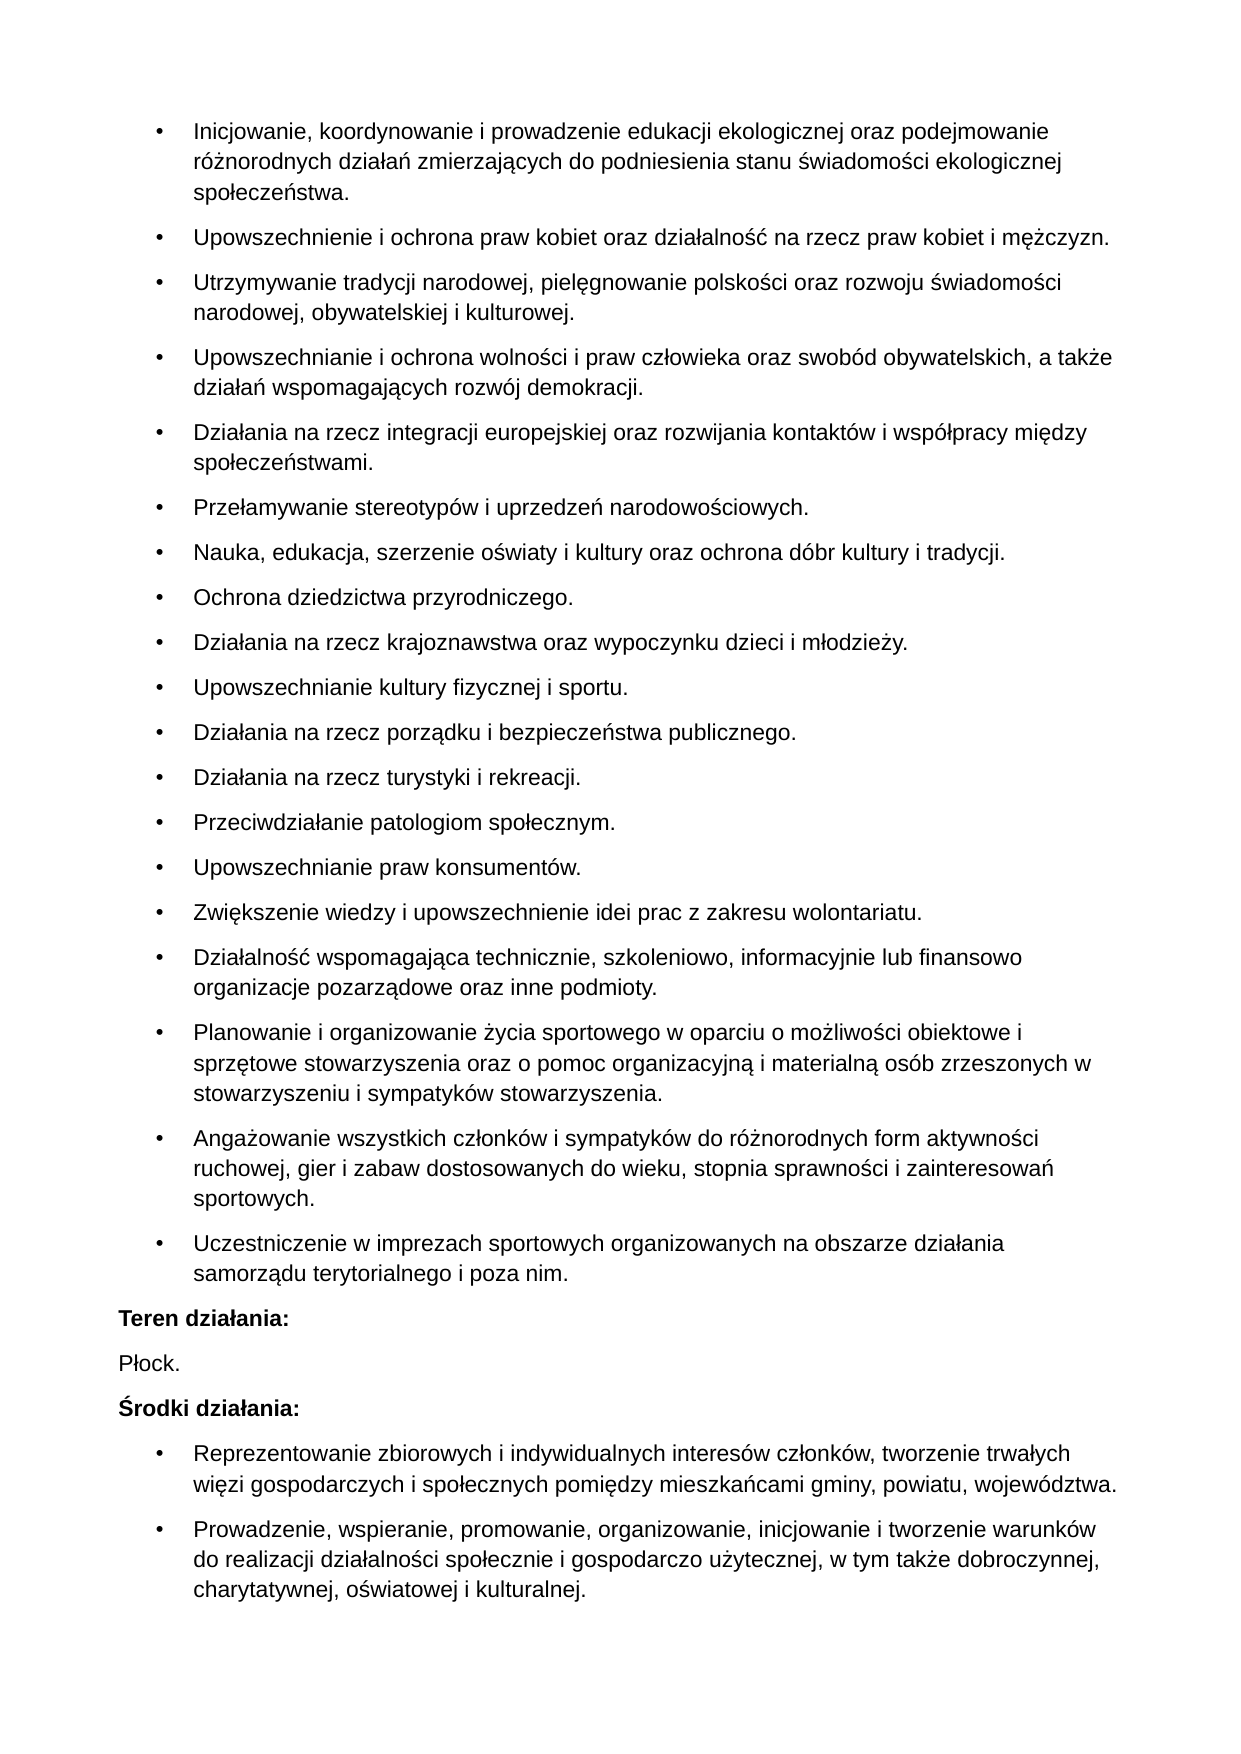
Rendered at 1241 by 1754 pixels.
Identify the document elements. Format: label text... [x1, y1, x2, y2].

list Zwiększenie wiedzy i upowszechnienie idei prac z zakresu wolontariatu. [156, 899, 1122, 926]
list Prowadzenie, wspieranie, promowanie, organizowanie, inicjowanie i tworzenie warunków do realizacji działalności społecznie i gospodarczo użytecznej, w tym także dobroczynnej, charytatywnej, oświatowej i kulturalnej. [156, 1516, 1122, 1602]
list Przeciwdziałanie patologiom społecznym. [156, 809, 1122, 836]
list Angażowanie wszystkich członków i sympatyków do różnorodnych form aktywności ruchowej, gier i zabaw dostosowanych do wieku, stopnia sprawności i zainteresowań sportowych. [156, 1125, 1122, 1212]
list Upowszechnienie i ochrona praw kobiet oraz działalność na rzecz praw kobiet i mężczyzn. [156, 223, 1122, 250]
list Ochrona dziedzictwa przyrodniczego. [156, 584, 1122, 611]
text Płock. [118, 1350, 1122, 1377]
list Uczestniczenie w imprezach sportowych organizowanych na obszarze działania samorządu terytorialnego i poza nim. [156, 1230, 1122, 1287]
list Reprezentowanie zbiorowych i indywidualnych interesów członków, tworzenie trwałych więzi gospodarczych i społecznych pomiędzy mieszkańcami gminy, powiatu, województwa. [156, 1440, 1122, 1497]
list Inicjowanie, koordynowanie i prowadzenie edukacji ekologicznej oraz podejmowanie różnorodnych działań zmierzających do podniesienia stanu świadomości ekologicznej społeczeństwa. [156, 118, 1122, 205]
list Działania na rzecz krajoznawstwa oraz wypoczynku dzieci i młodzieży. [156, 629, 1122, 656]
list Działalność wspomagająca technicznie, szkoleniowo, informacyjnie lub finansowo organizacje pozarządowe oraz inne podmioty. [156, 944, 1122, 1001]
list Upowszechnianie praw konsumentów. [156, 854, 1122, 881]
list Działania na rzecz integracji europejskiej oraz rozwijania kontaktów i współpracy między społeczeństwami. [156, 419, 1122, 476]
list Upowszechnianie i ochrona wolności i praw człowieka oraz swobód obywatelskich, a także działań wspomagających rozwój demokracji. [156, 344, 1122, 400]
list Planowanie i organizowanie życia sportowego w oparciu o możliwości obiektowe i sprzętowe stowarzyszenia oraz o pomoc organizacyjną i materialną osób zrzeszonych w stowarzyszeniu i sympatyków stowarzyszenia. [156, 1019, 1122, 1106]
list Działania na rzecz porządku i bezpieczeństwa publicznego. [156, 719, 1122, 746]
subtitle Teren działania: [118, 1305, 1122, 1332]
list Utrzymywanie tradycji narodowej, pielęgnowanie polskości oraz rozwoju świadomości narodowej, obywatelskiej i kulturowej. [156, 268, 1122, 325]
list Nauka, edukacja, szerzenie oświaty i kultury oraz ochrona dóbr kultury i tradycji. [156, 539, 1122, 566]
subtitle Środki działania: [118, 1395, 1122, 1422]
list Działania na rzecz turystyki i rekreacji. [156, 764, 1122, 791]
list Przełamywanie stereotypów i uprzedzeń narodowościowych. [156, 494, 1122, 521]
list Upowszechnianie kultury fizycznej i sportu. [156, 674, 1122, 701]
